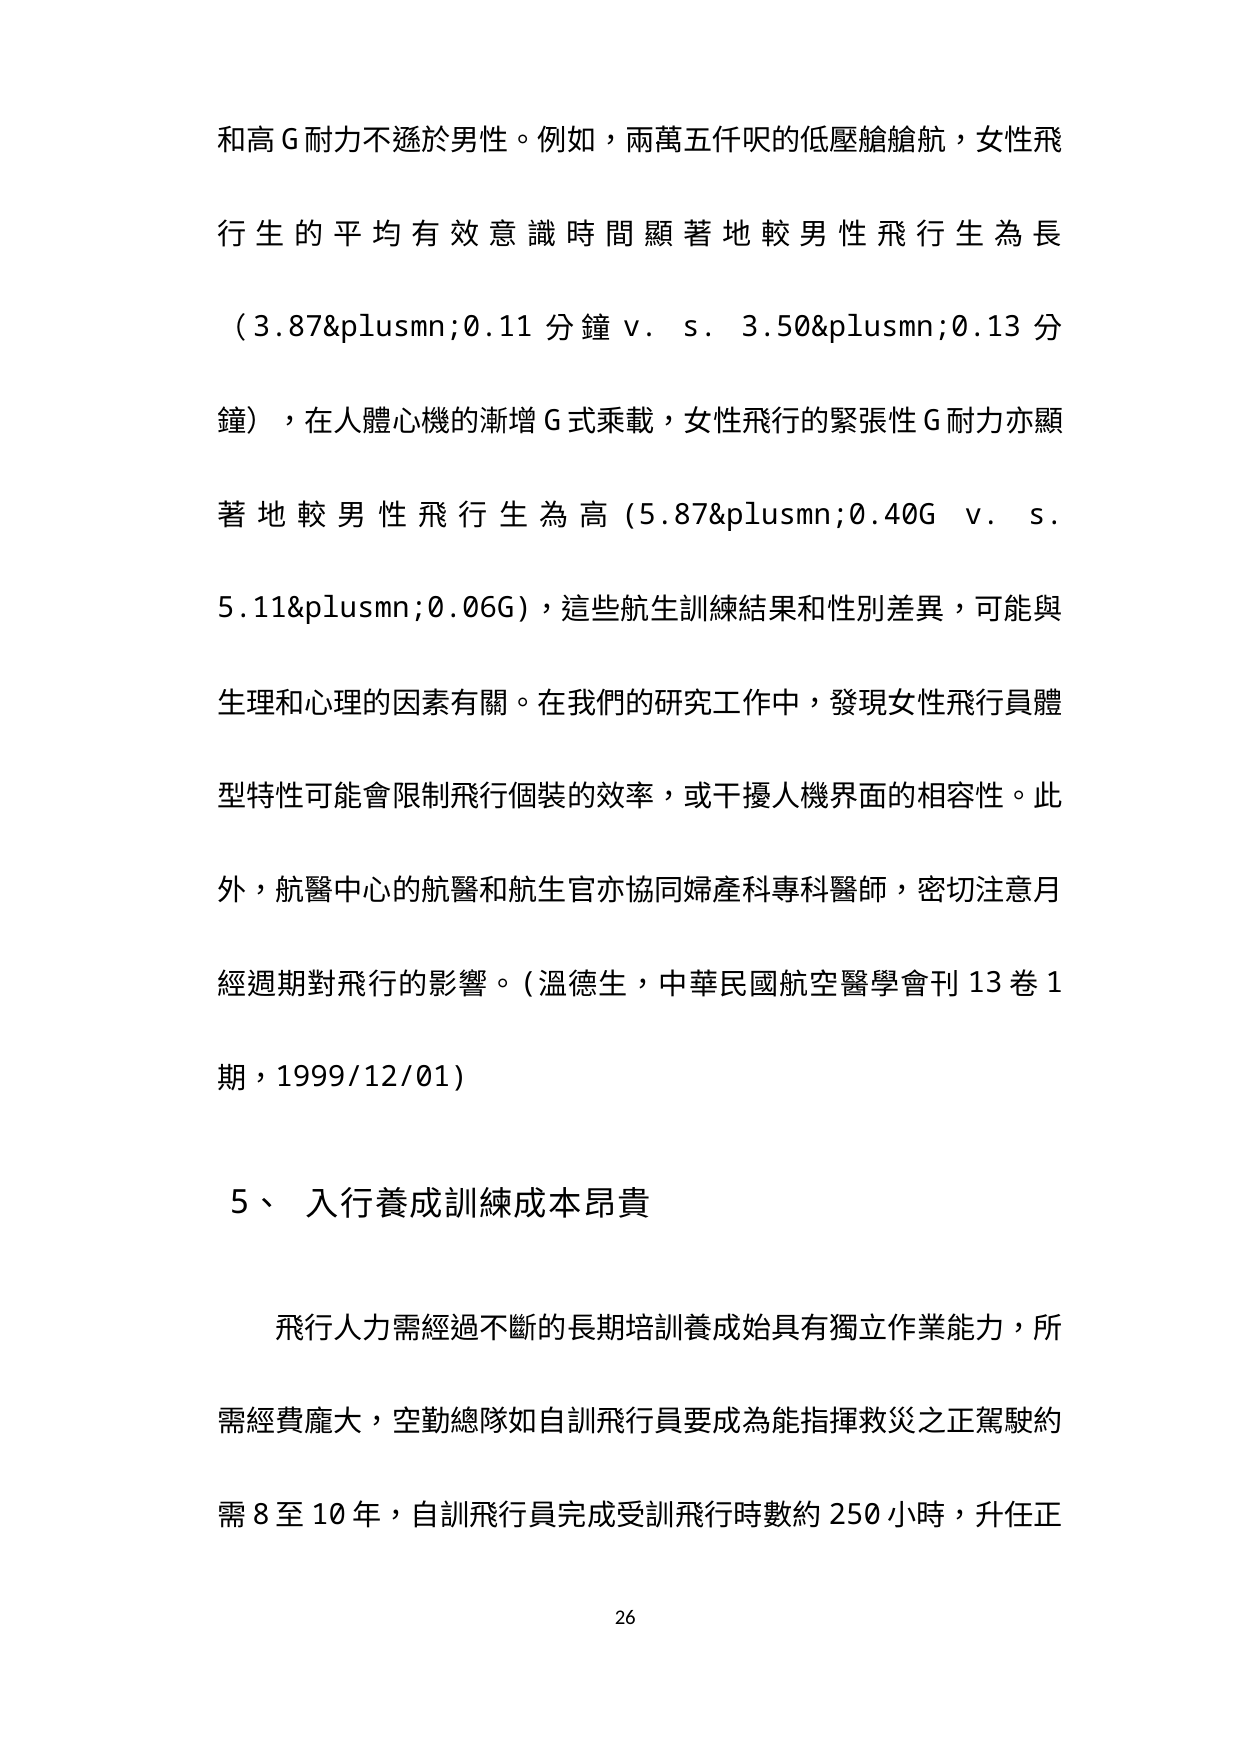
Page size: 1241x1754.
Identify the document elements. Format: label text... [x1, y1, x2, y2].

text 和高G耐力不遜於男性。例如，兩萬五仟呎的低壓艙艙航，女性飛行生的平均有效意識時間顯著地較男性飛行生為長（3.87&plusmn;0.11分鐘v. s. 3.50&plusmn;0.13分鐘），在人體心機的漸增G式乘載，女性飛行的緊張性G耐力亦顯著地較男性飛行生為高(5.87&plusmn;0.40G v. s. 5.11&plusmn;0.06G)，這些航生訓練結果和性別差異，可能與生理和心理的因素有關。在我們的研究工作中，發現女性飛行員體型特性可能會限制飛行個裝的效率，或干擾人機界面的相容性。此外，航醫中心的航醫和航生官亦協同婦產科專科醫師，密切注意月經週期對飛行的影響。(溫德生，中華民國航空醫學會刊13卷1期，1999/12/01) [217, 96, 1063, 1096]
list 入行養成訓練成本昂貴 [229, 1159, 1063, 1221]
text 飛行人力需經過不斷的長期培訓養成始具有獨立作業能力，所 需經費龐大，空勤總隊如自訓飛行員要成為能指揮救災之正駕駛約需8至10年，自訓飛行員完成受訓飛行時數約250小時，升任正駕駛至少需滿800小時，到達550小時訓練成本約需8,000萬元至1億元，囿於空勤總隊財政困難及人力編制規模，尚無法進用未具飛行經驗之人員逐漸培養，且目前國內直升機市場人力需求小，僅有安捷飛行訓練中心1所飛行訓練培訓機構，辦理定翼機培訓，故空勤總隊旋翼機飛行人力需求來源，主要仍由國軍退役人員取才，女性來源相對少。 [217, 1284, 1063, 1534]
